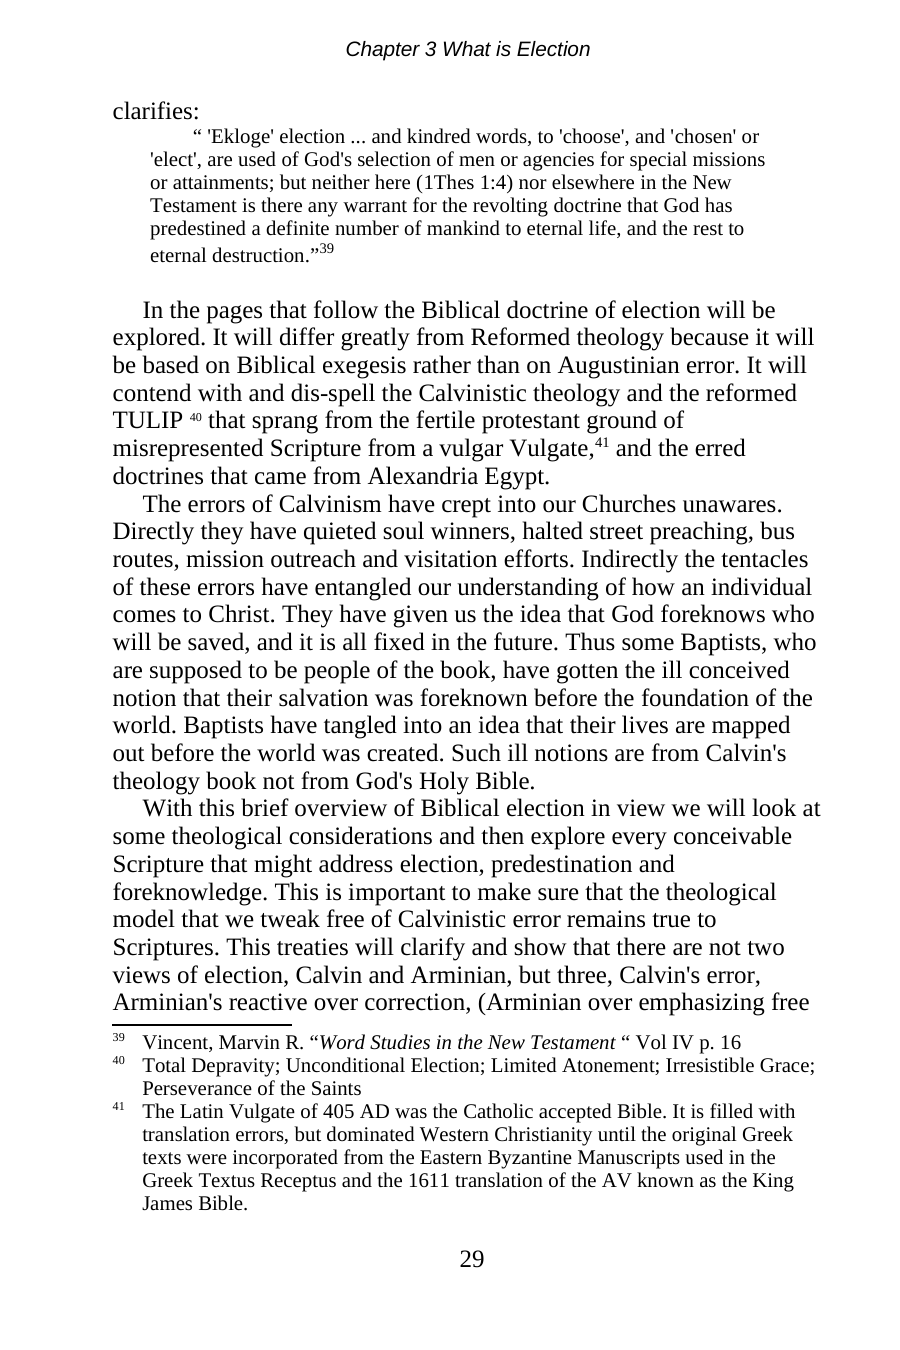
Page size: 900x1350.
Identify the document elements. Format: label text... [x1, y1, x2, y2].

text Vincent, Marvin R. “Word Studies in the New Testament “ Vol IV p. 16 [112, 1031, 825, 1054]
text In the pages that follow the Biblical doctrine of election will be explored. It will differ greatly from Reformed theology because it will be based on Biblical exegesis rather than on Augustinian error. It will contend with and dis-spell the Calvinistic theology and the reformed TULIP that sprang from the fertile protestant ground of misrepresented Scripture from a vulgar Vulgate, and the erred doctrines that came from Alexandria Egypt. [112, 296, 825, 490]
text Total Depravity; Unconditional Election; Limited Atonement; Irresistible Grace; Perseverance of the Saints [112, 1054, 825, 1100]
text clarifies: [112, 97, 825, 125]
text With this brief overview of Biblical election in view we will look at some theological considerations and then explore every conceivable Scripture that might address election, predestination and foreknowledge. This is important to make sure that the theological model that we tweak free of Calvinistic error remains true to Scriptures. This treaties will clarify and show that there are not two views of election, Calvin and Arminian, but three, Calvin's error, Arminian's reactive over correction, (Arminian over emphasizing free [112, 794, 825, 1016]
text “ 'Ekloge' election ... and kindred words, to 'choose', and 'chosen' or 'elect', are used of God's selection of men or agencies for special missions or attainments; but neither here (1Thes 1:4) nor elsewhere in the New Testament is there any warrant for the revolting doctrine that God has predestined a definite number of mankind to eternal life, and the rest to eternal destruction.” [150, 125, 787, 268]
text The errors of Calvinism have crept into our Churches unawares. Directly they have quieted soul winners, halted street preaching, bus routes, mission outreach and visitation efforts. Indirectly the tentacles of these errors have entangled our understanding of how an individual comes to Christ. They have given us the idea that God foreknows who will be saved, and it is all fixed in the future. Thus some Baptists, who are supposed to be people of the book, have gotten the ill conceived notion that their salvation was foreknown before the foundation of the world. Baptists have tangled into an idea that their lives are mapped out before the world was created. Such ill notions are from Calvin's theology book not from God's Holy Bible. [112, 490, 825, 794]
text The Latin Vulgate of 405 AD was the Catholic accepted Bible. It is filled with translation errors, but dominated Western Christianity until the original Greek texts were incorporated from the Eastern Byzantine Manuscripts used in the Greek Textus Receptus and the 1611 translation of the AV known as the King James Bible. [112, 1100, 825, 1215]
